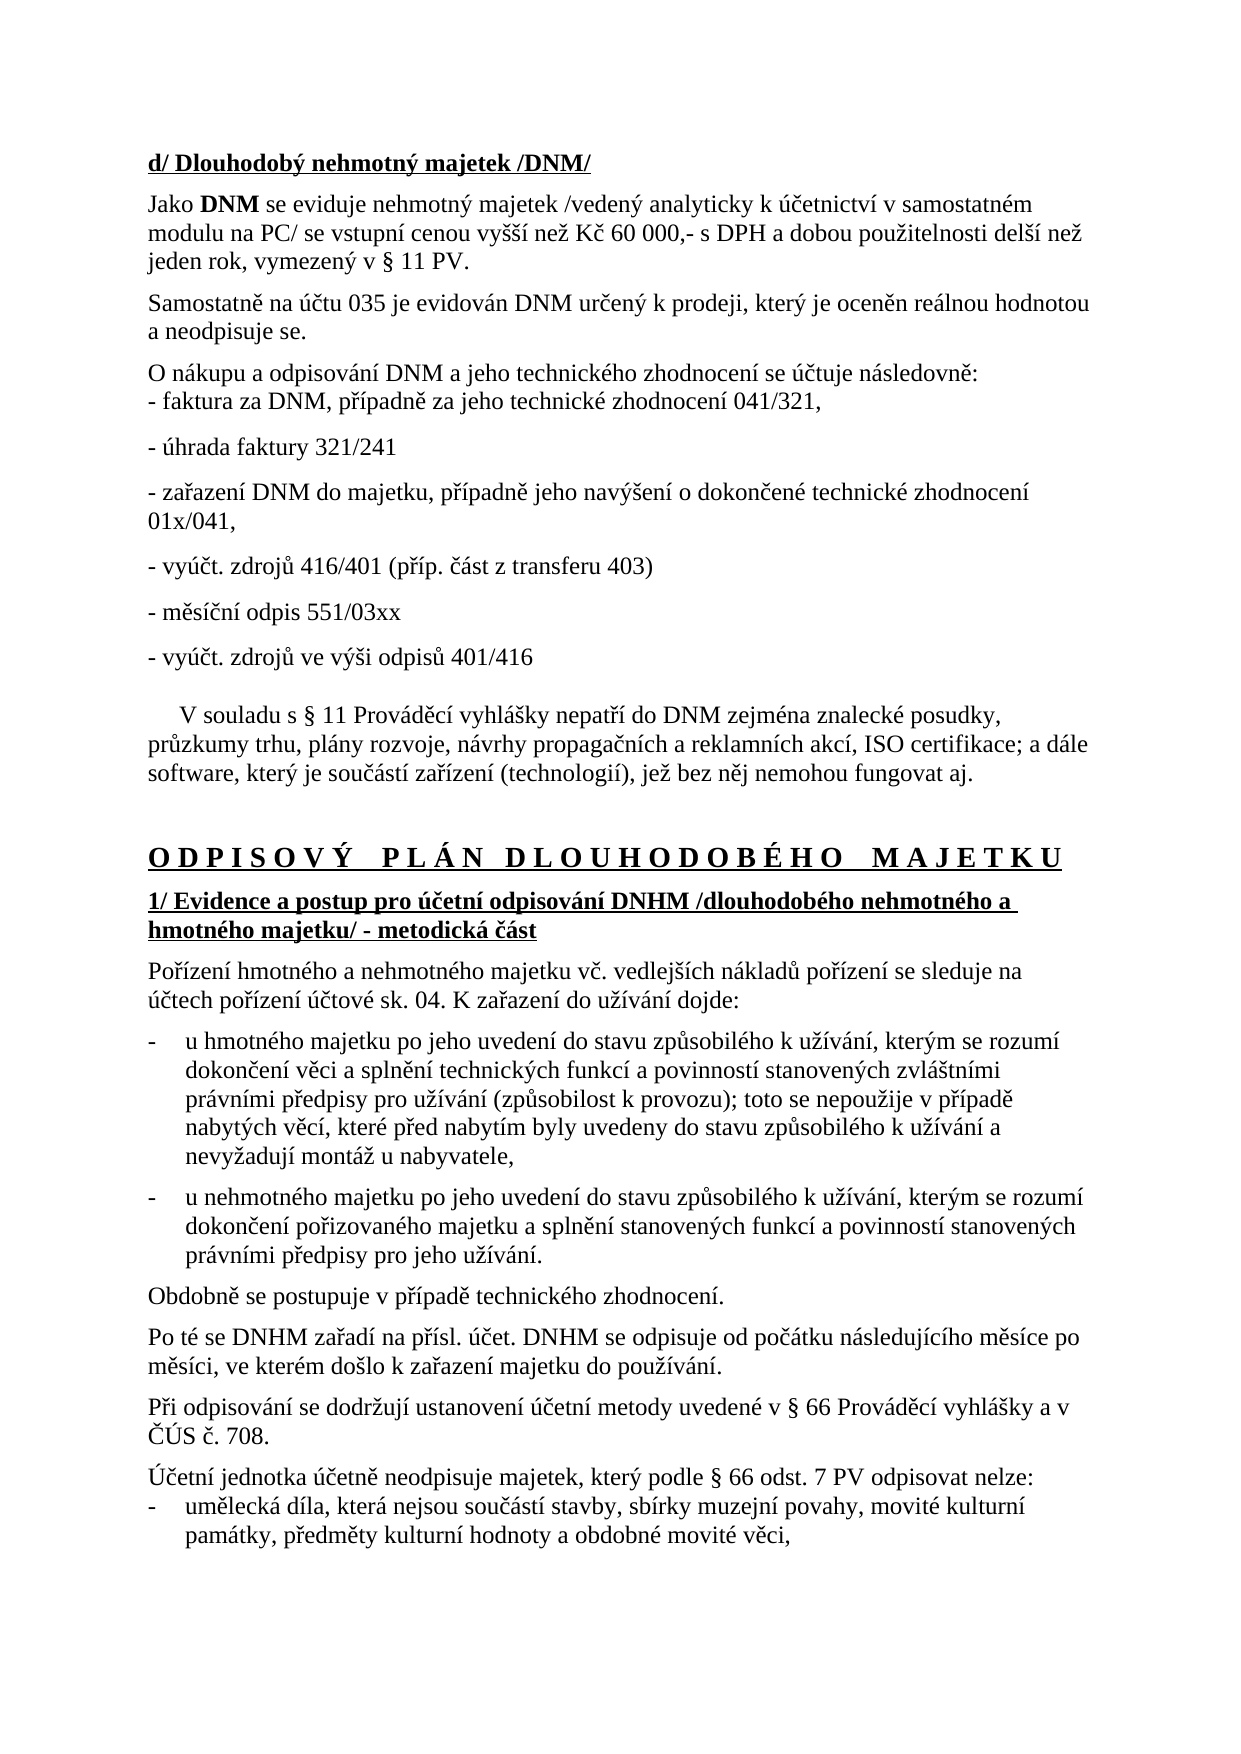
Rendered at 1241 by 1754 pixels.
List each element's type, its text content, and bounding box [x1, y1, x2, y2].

subtitle d/ Dlouhodobý nehmotný majetek /DNM/ [148, 148, 1093, 176]
text - vyúčt. zdrojů ve výši odpisů 401/416 [148, 642, 1093, 671]
text - úhrada faktury 321/241 [148, 432, 1093, 461]
list u hmotného majetku po jeho uvedení do stavu způsobilého k užívání, kterým se rozumí dokončení věci a splnění technických funkcí a povinností stanovených zvláštními právními předpisy pro užívání (způsobilost k provozu); toto se nepoužije v případě nabytých věcí, které před nabytím byly uvedeny do stavu způsobilého k užívání a nevyžadují montáž u nabyvatele, [148, 1026, 1093, 1170]
text Účetní jednotka účetně neodpisuje majetek, který podle § 66 odst. 7 PV odpisovat nelze: [148, 1462, 1093, 1491]
text - vyúčt. zdrojů 416/401 (příp. část z transferu 403) [148, 551, 1093, 580]
list u nehmotného majetku po jeho uvedení do stavu způsobilého k užívání, kterým se rozumí dokončení pořizovaného majetku a splnění stanovených funkcí a povinností stanovených právními předpisy pro jeho užívání. [148, 1182, 1093, 1269]
text V souladu s § 11 Prováděcí vyhlášky nepatří do DNM zejména znalecké posudky, průzkumy trhu, plány rozvoje, návrhy propagačních a reklamních akcí, ISO certifikace; a dále software, který je součástí zařízení (technologií), jež bez něj nemohou fungovat aj. [148, 700, 1093, 786]
text Při odpisování se dodržují ustanovení účetní metody uvedené v § 66 Prováděcí vyhlášky a v ČÚS č. 708. [148, 1392, 1093, 1450]
text Obdobně se postupuje v případě technického zhodnocení. [148, 1281, 1093, 1310]
text Samostatně na účtu 035 je evidován DNM určený k prodeji, který je oceněn reálnou hodnotou a neodpisuje se. [148, 288, 1093, 345]
text - zařazení DNM do majetku, případně jeho navýšení o dokončené technické zhodnocení 01x/041, [148, 477, 1093, 535]
text - měsíční odpis 551/03xx [148, 597, 1093, 626]
subtitle O D P I S O V Ý P L Á N D L O U H O D O B É H O M A J E T K U [148, 840, 1093, 874]
text Pořízení hmotného a nehmotného majetku vč. vedlejších nákladů pořízení se sleduje na účtech pořízení účtové sk. 04. K zařazení do užívání dojde: [148, 956, 1093, 1014]
list umělecká díla, která nejsou součástí stavby, sbírky muzejní povahy, movité kulturní památky, předměty kulturní hodnoty a obdobné movité věci, [148, 1491, 1093, 1549]
subtitle 1/ Evidence a postup pro účetní odpisování DNHM /dlouhodobého nehmotného a hmotného majetku/ - metodická část [148, 886, 1093, 944]
text O nákupu a odpisování DNM a jeho technického zhodnocení se účtuje následovně: [148, 358, 1093, 386]
text Jako DNM se eviduje nehmotný majetek /vedený analyticky k účetnictví v samostatném modulu na PC/ se vstupní cenou vyšší než Kč 60 000,- s DPH a dobou použitelnosti delší než jeden rok, vymezený v § 11 PV. [148, 189, 1093, 275]
text - faktura za DNM, případně za jeho technické zhodnocení 041/321, [148, 386, 1093, 415]
text Po té se DNHM zařadí na přísl. účet. DNHM se odpisuje od počátku následujícího měsíce po měsíci, ve kterém došlo k zařazení majetku do používání. [148, 1322, 1093, 1380]
